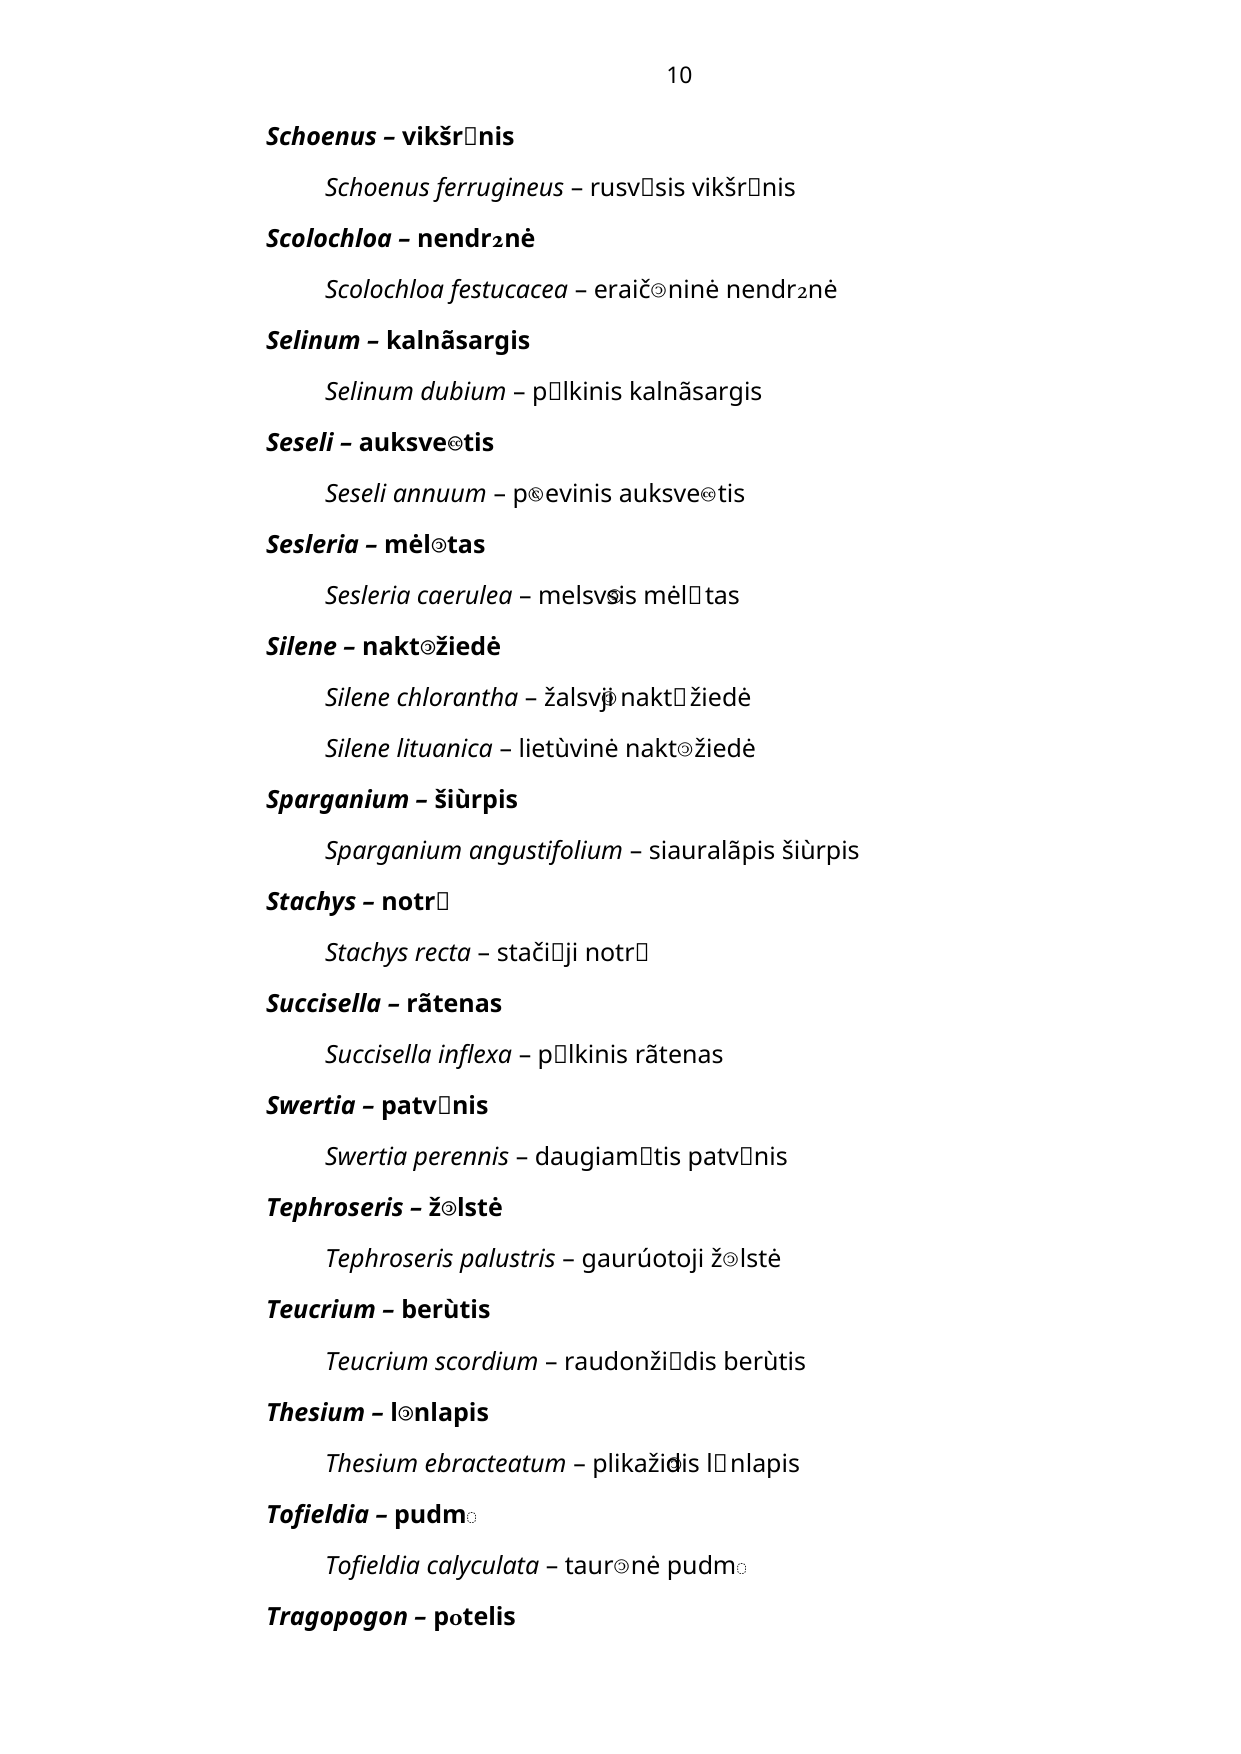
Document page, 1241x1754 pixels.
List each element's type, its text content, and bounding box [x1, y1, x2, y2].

text Seseli – auksvetis [177, 424, 1181, 458]
text Teucrium scordium – raudonžidis berùtis [177, 1343, 1181, 1377]
text Succisella – rãtenas [177, 986, 1181, 1020]
text Tragopogon – ptelis [177, 1598, 1181, 1632]
text Scolochloa – nendrnė [177, 220, 1181, 254]
text Stachys recta – stačiji notr [177, 935, 1181, 969]
text Schoenus ferrugineus – rusvsis vikšrnis [177, 169, 1181, 203]
text Scolochloa festucacea – eraičninė nendrnė [177, 271, 1181, 305]
text Swertia perennis – daugiamtis patvnis [177, 1139, 1181, 1173]
text Sesleria caerulea – melsvsis mėltas [177, 577, 1181, 612]
text Tofieldia calyculata – taurnė pudm [177, 1547, 1181, 1581]
text Selinum dubium – plkinis kalnãsargis [177, 373, 1181, 407]
text Thesium – lnlapis [177, 1394, 1181, 1428]
text Selinum – kalnãsargis [177, 322, 1181, 356]
text Teucrium – berùtis [177, 1292, 1181, 1326]
text Silene lituanica – lietùvinė naktžiedė [177, 731, 1181, 765]
text Stachys – notr [177, 884, 1181, 918]
text Sesleria – mėltas [177, 526, 1181, 561]
text Schoenus – vikšrnis [177, 118, 1181, 152]
text Seseli annuum – pevinis auksvetis [177, 475, 1181, 509]
text Sparganium – šiùrpis [177, 782, 1181, 816]
text Tephroseris palustris – gaurúotoji žlstė [177, 1241, 1181, 1275]
text Tephroseris – žlstė [177, 1190, 1181, 1224]
text Silene chlorantha – žalsvji naktžiedė [177, 679, 1181, 714]
text Sparganium angustifolium – siauralãpis šiùrpis [177, 833, 1181, 867]
text Succisella inflexa – plkinis rãtenas [177, 1037, 1181, 1071]
text Silene – naktžiedė [177, 628, 1181, 663]
text Tofieldia – pudm [177, 1496, 1181, 1530]
text Swertia – patvnis [177, 1088, 1181, 1122]
text Thesium ebracteatum – plikažidis lnlapis [177, 1445, 1181, 1479]
